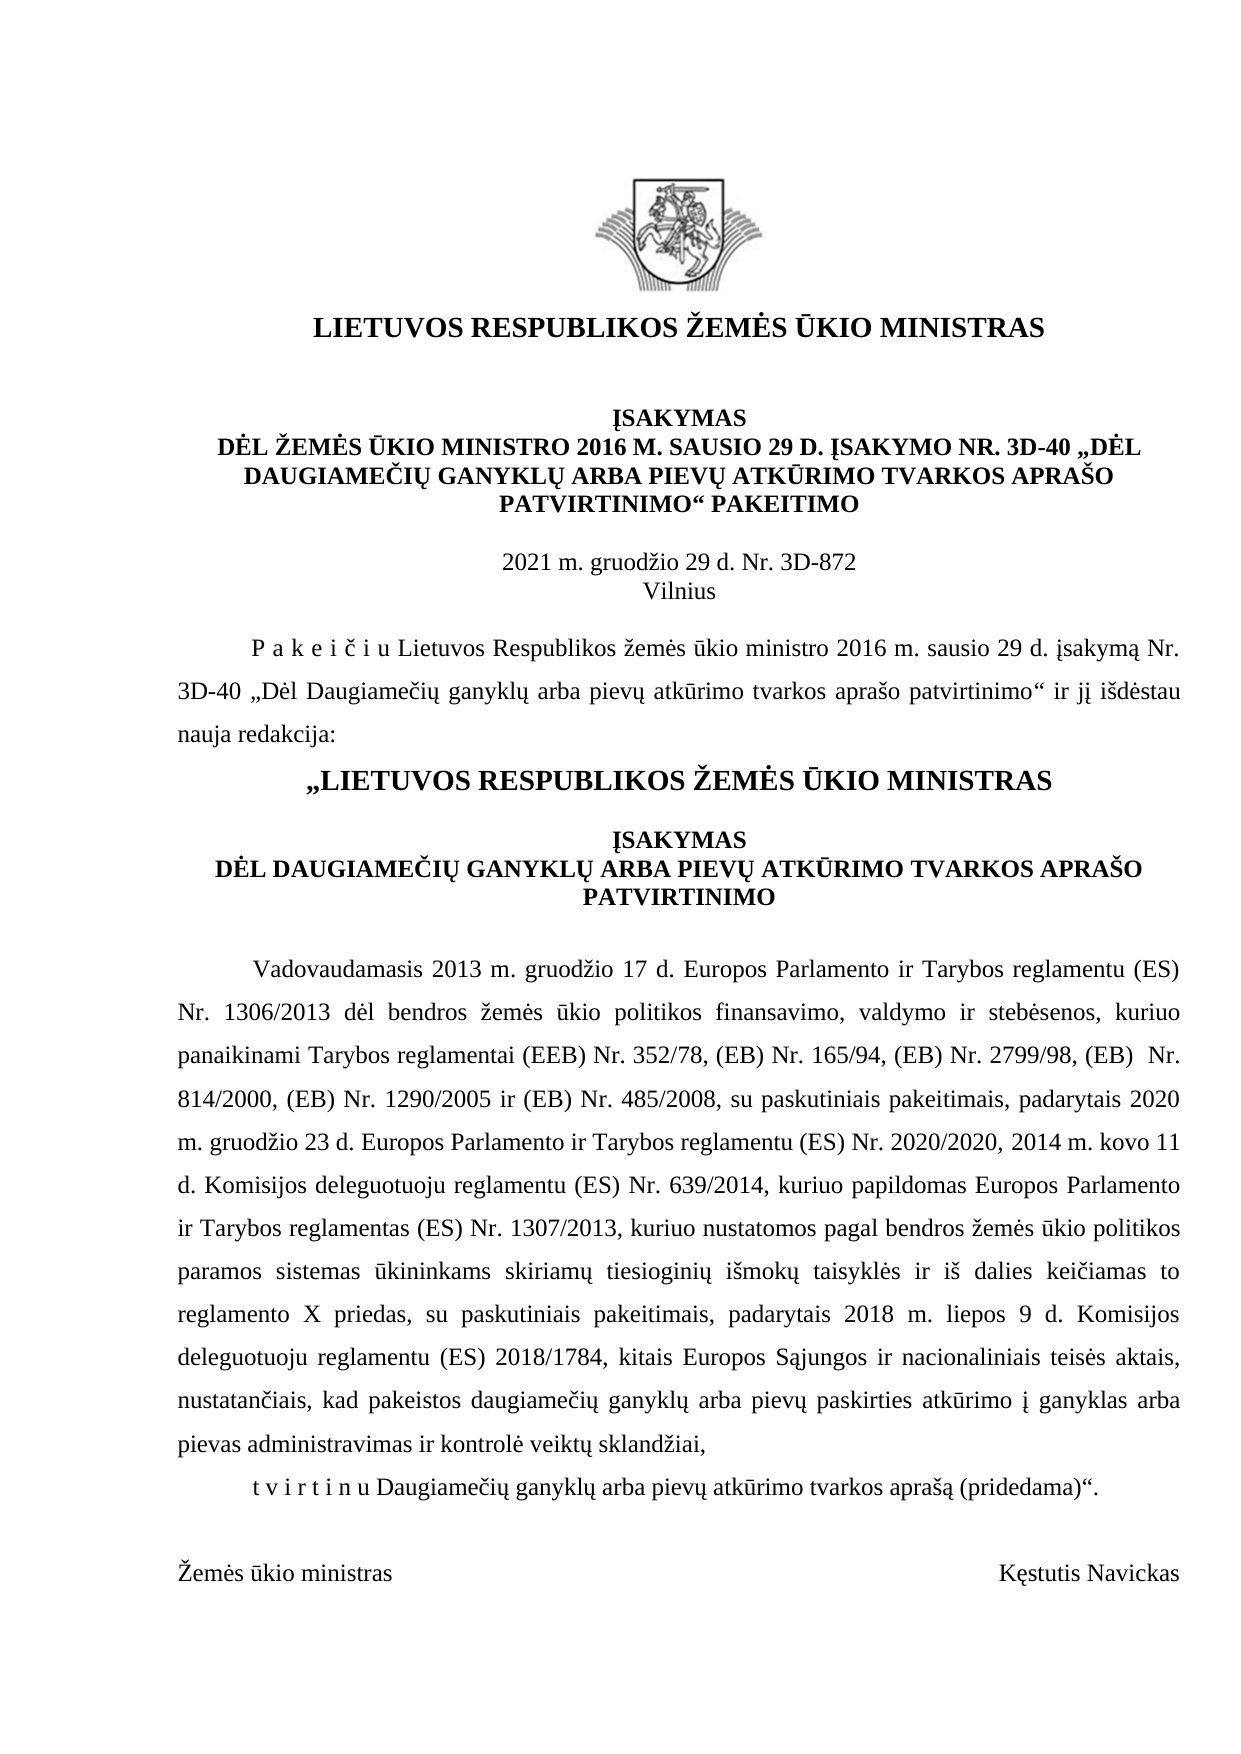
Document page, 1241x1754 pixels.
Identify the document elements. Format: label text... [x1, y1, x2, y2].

text DĖL daugiamečių ganyklų arba pievų ATKŪRIMO tvarkos aprašo PATVIRTINIMO [177, 854, 1181, 911]
text ĮSAKYMAS [177, 403, 1181, 432]
text „LIETUVOS RESPUBLIKOS ŽEMĖS ŪKIO MINISTRAS [177, 763, 1181, 796]
text P a k e i č i u Lietuvos Respublikos žemės ūkio ministro 2016 m. sausio 29 d. įsakymą Nr. 3D-40 „Dėl Daugiamečių ganyklų arba pievų atkūrimo tvarkos aprašo patvirtinimo“ ir jį išdėstau nauja redakcija: [177, 633, 1181, 748]
text Žemės ūkio ministras Kęstutis Navickas [177, 1558, 1181, 1587]
text DĖL ŽEMĖS ŪKIO MINISTRO 2016 M. SAUSIO 29 D. ĮSAKYMO NR. 3D-40 „DĖL daugiamečių ganyklų arba pievų ATKŪRIMO tvarkos aprašo PATVIRTINIMO“ PAKEITIMO [177, 432, 1181, 518]
text LIETUVOS RESPUBLIKOS ŽEMĖS ŪKIO MINISTRAS [177, 310, 1181, 343]
text ĮSAKYMAS [177, 825, 1181, 854]
text Vadovaudamasis 2013 m. gruodžio 17 d. Europos Parlamento ir Tarybos reglamentu (ES) Nr. 1306/2013 dėl bendros žemės ūkio politikos finansavimo, valdymo ir stebėsenos, kuriuo panaikinami Tarybos reglamentai (EEB) Nr. 352/78, (EB) Nr. 165/94, (EB) Nr. 2799/98, (EB) Nr. 814/2000, (EB) Nr. 1290/2005 ir (EB) Nr. 485/2008, su paskutiniais pakeitimais, padarytais 2020 m. gruodžio 23 d. Europos Parlamento ir Tarybos reglamentu (ES) Nr. 2020/2020, 2014 m. kovo 11 d. Komisijos deleguotuoju reglamentu (ES) Nr. 639/2014, kuriuo papildomas Europos Parlamento ir Tarybos reglamentas (ES) Nr. 1307/2013, kuriuo nustatomos pagal bendros žemės ūkio politikos paramos sistemas ūkininkams skiriamų tiesioginių išmokų taisyklės ir iš dalies keičiamas to reglamento X priedas, su paskutiniais pakeitimais, padarytais 2018 m. liepos 9 d. Komisijos deleguotuoju reglamentu (ES) 2018/1784, kitais Europos Sąjungos ir nacionaliniais teisės aktais, nustatančiais, kad pakeistos daugiamečių ganyklų arba pievų paskirties atkūrimo į ganyklas arba pievas administravimas ir kontrolė veiktų sklandžiai, [177, 954, 1181, 1457]
text Vilnius [177, 576, 1181, 604]
text t v i r t i n u Daugiamečių ganyklų arba pievų atkūrimo tvarkos aprašą (pridedama)“. [177, 1472, 1181, 1501]
text 2021 m. gruodžio 29 d. Nr. 3D-872 [177, 547, 1181, 576]
